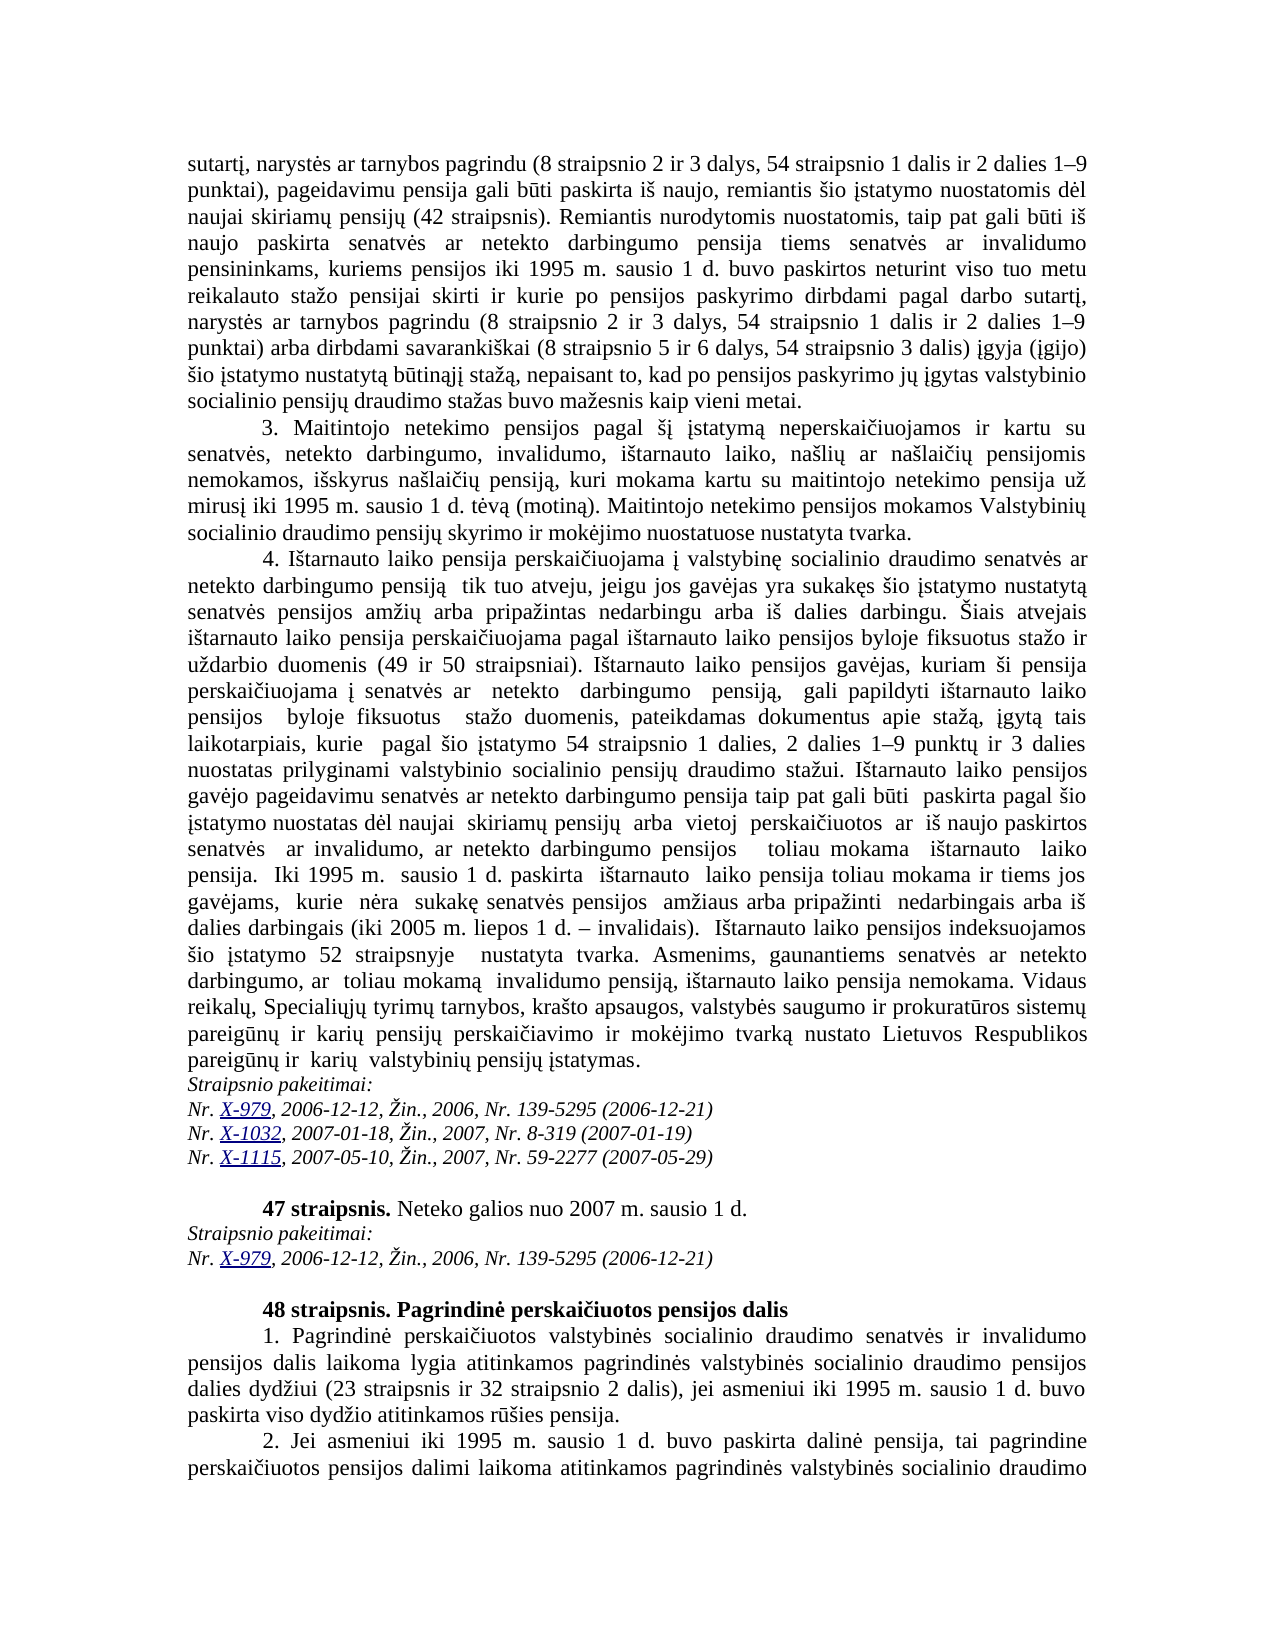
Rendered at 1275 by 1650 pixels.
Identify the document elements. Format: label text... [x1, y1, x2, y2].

text Nr. X-979, 2006-12-12, Žin., 2006, Nr. 139-5295 (2006-12-21) [187, 1096, 1088, 1121]
text Nr. X-1032, 2007-01-18, Žin., 2007, Nr. 8-319 (2007-01-19) [187, 1121, 1088, 1144]
text 3. Maitintojo netekimo pensijos pagal šį įstatymą neperskaičiuojamos ir kartu su senatvės, netekto darbingumo, invalidumo, ištarnauto laiko, našlių ar našlaičių pensijomis nemokamos, išskyrus našlaičių pensiją, kuri mokama kartu su maitintojo netekimo pensija už mirusį iki 1995 m. sausio 1 d. tėvą (motiną). Maitintojo netekimo pensijos mokamos Valstybinių socialinio draudimo pensijų skyrimo ir mokėjimo nuostatuose nustatyta tvarka. [187, 413, 1087, 545]
text 48 straipsnis. Pagrindinė perskaičiuotos pensijos dalis [187, 1296, 1088, 1322]
text 2. Jei asmeniui iki 1995 m. sausio 1 d. buvo paskirta dalinė pensija, tai pagrindine perskaičiuotos pensijos dalimi laikoma atitinkamos pagrindinės valstybinės socialinio draudimo [187, 1428, 1088, 1480]
text 47 straipsnis. Neteko galios nuo 2007 m. sausio 1 d. [187, 1195, 1088, 1221]
text 1. Pagrindinė perskaičiuotos valstybinės socialinio draudimo senatvės ir invalidumo pensijos dalis laikoma lygia atitinkamos pagrindinės valstybinės socialinio draudimo pensijos dalies dydžiui (23 straipsnis ir 32 straipsnio 2 dalis), jei asmeniui iki 1995 m. sausio 1 d. buvo paskirta viso dydžio atitinkamos rūšies pensija. [187, 1322, 1088, 1428]
text Nr. X-1115, 2007-05-10, Žin., 2007, Nr. 59-2277 (2007-05-29) [187, 1144, 1088, 1169]
text sutartį, narystės ar tarnybos pagrindu (8 straipsnio 2 ir 3 dalys, 54 straipsnio 1 dalis ir 2 dalies 1–9 punktai), pageidavimu pensija gali būti paskirta iš naujo, remiantis šio įstatymo nuostatomis dėl naujai skiriamų pensijų (42 straipsnis). Remiantis nurodytomis nuostatomis, taip pat gali būti iš naujo paskirta senatvės ar netekto darbingumo pensija tiems senatvės ar invalidumo pensininkams, kuriems pensijos iki 1995 m. sausio 1 d. buvo paskirtos neturint viso tuo metu reikalauto stažo pensijai skirti ir kurie po pensijos paskyrimo dirbdami pagal darbo sutartį, narystės ar tarnybos pagrindu (8 straipsnio 2 ir 3 dalys, 54 straipsnio 1 dalis ir 2 dalies 1–9 punktai) arba dirbdami savarankiškai (8 straipsnio 5 ir 6 dalys, 54 straipsnio 3 dalis) įgyja (įgijo) šio įstatymo nustatytą būtinąjį stažą, nepaisant to, kad po pensijos paskyrimo jų įgytas valstybinio socialinio pensijų draudimo stažas buvo mažesnis kaip vieni metai. [187, 150, 1088, 413]
text Straipsnio pakeitimai: [187, 1221, 1088, 1245]
text Nr. X-979, 2006-12-12, Žin., 2006, Nr. 139-5295 (2006-12-21) [187, 1245, 1088, 1269]
text 4. Ištarnauto laiko pensija perskaičiuojama į valstybinę socialinio draudimo senatvės ar netekto darbingumo pensiją tik tuo atveju, jeigu jos gavėjas yra sukakęs šio įstatymo nustatytą senatvės pensijos amžių arba pripažintas nedarbingu arba iš dalies darbingu. Šiais atvejais ištarnauto laiko pensija perskaičiuojama pagal ištarnauto laiko pensijos byloje fiksuotus stažo ir uždarbio duomenis (49 ir 50 straipsniai). Ištarnauto laiko pensijos gavėjas, kuriam ši pensija perskaičiuojama į senatvės ar netekto darbingumo pensiją, gali papildyti ištarnauto laiko pensijos byloje fiksuotus stažo duomenis, pateikdamas dokumentus apie stažą, įgytą tais laikotarpiais, kurie pagal šio įstatymo 54 straipsnio 1 dalies, 2 dalies 1–9 punktų ir 3 dalies nuostatas prilyginami valstybinio socialinio pensijų draudimo stažui. Ištarnauto laiko pensijos gavėjo pageidavimu senatvės ar netekto darbingumo pensija taip pat gali būti paskirta pagal šio įstatymo nuostatas dėl naujai skiriamų pensijų arba vietoj perskaičiuotos ar iš naujo paskirtos senatvės ar invalidumo, ar netekto darbingumo pensijos toliau mokama ištarnauto laiko pensija. Iki 1995 m. sausio 1 d. paskirta ištarnauto laiko pensija toliau mokama ir tiems jos gavėjams, kurie nėra sukakę senatvės pensijos amžiaus arba pripažinti nedarbingais arba iš dalies darbingais (iki 2005 m. liepos 1 d. – invalidais). Ištarnauto laiko pensijos indeksuojamos šio įstatymo 52 straipsnyje nustatyta tvarka. Asmenims, gaunantiems senatvės ar netekto darbingumo, ar toliau mokamą invalidumo pensiją, ištarnauto laiko pensija nemokama. Vidaus reikalų, Specialiųjų tyrimų tarnybos, krašto apsaugos, valstybės saugumo ir prokuratūros sistemų pareigūnų ir karių pensijų perskaičiavimo ir mokėjimo tvarką nustato Lietuvos Respublikos pareigūnų ir karių valstybinių pensijų įstatymas. [187, 545, 1088, 1072]
text Straipsnio pakeitimai: [187, 1072, 1088, 1096]
